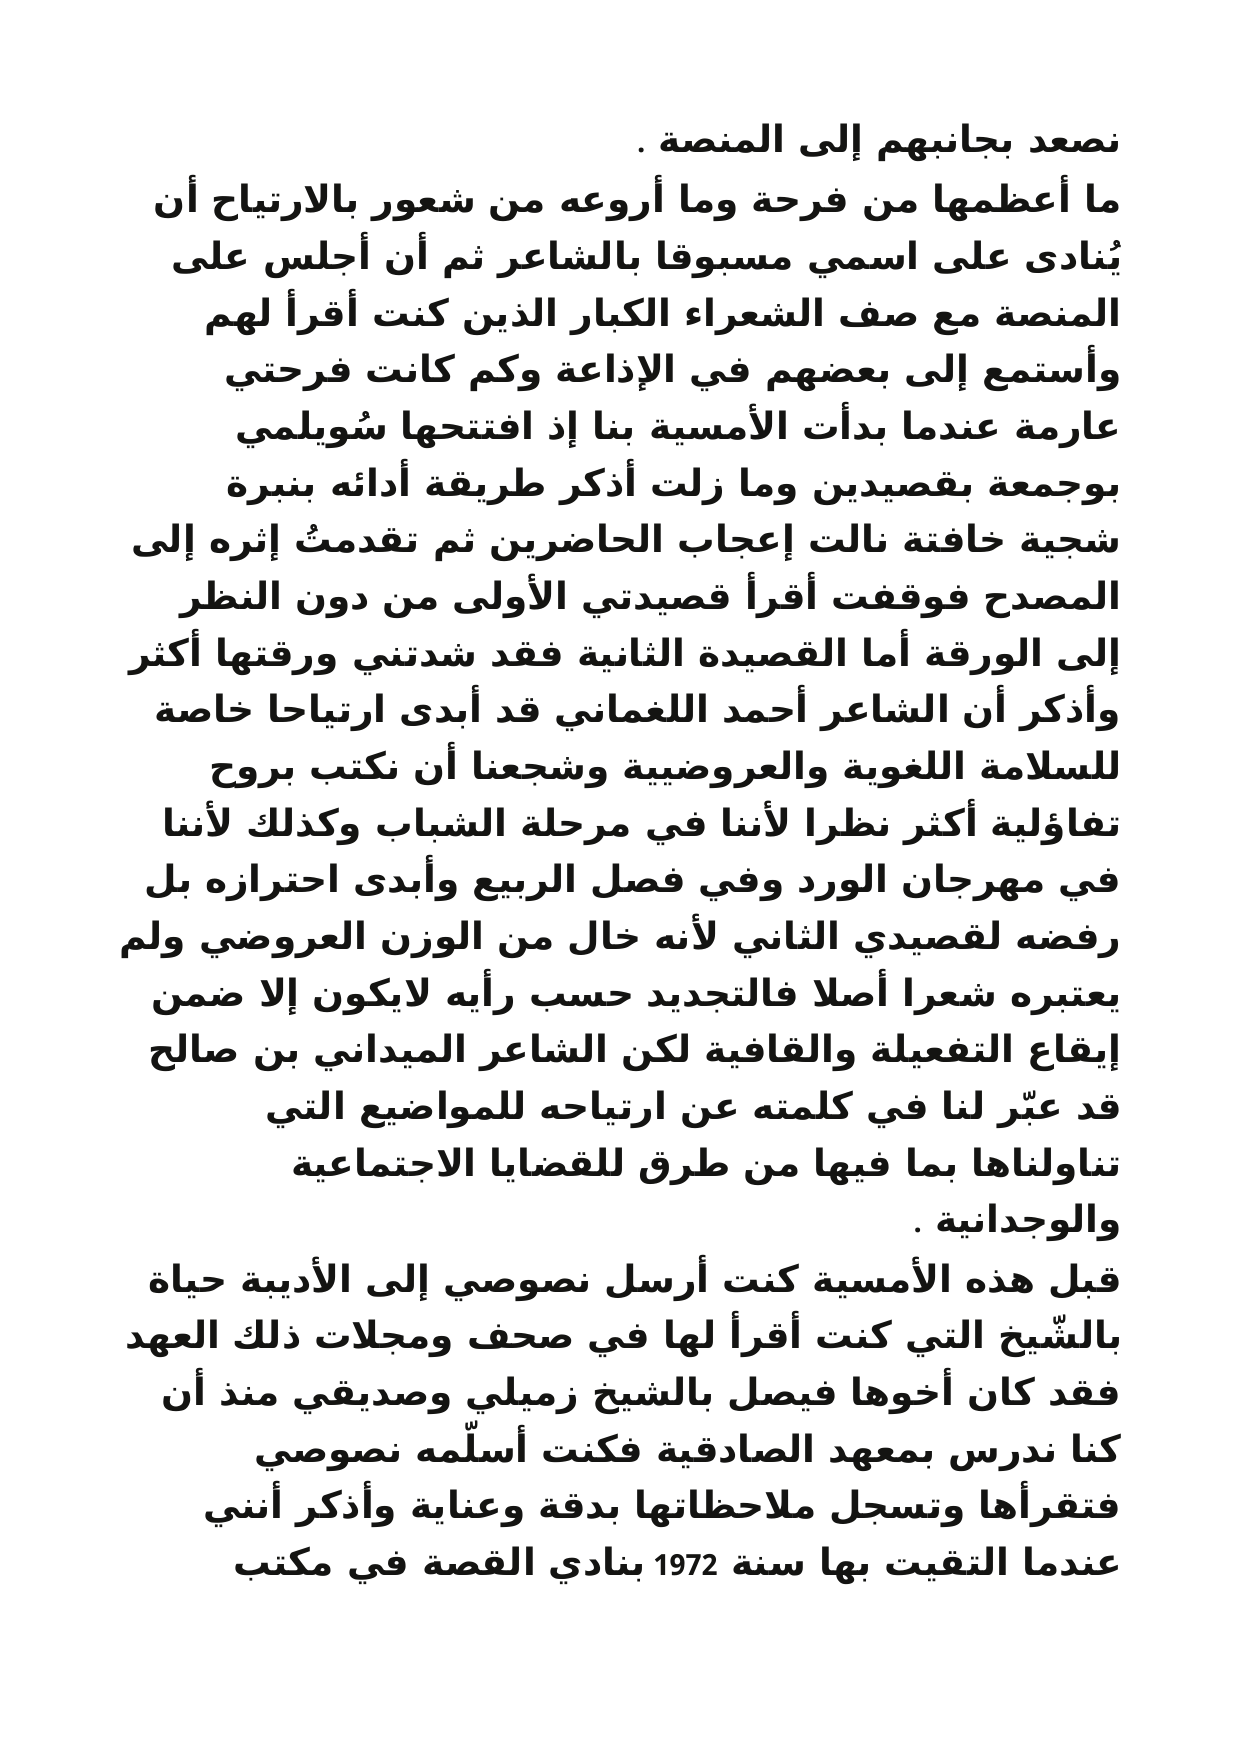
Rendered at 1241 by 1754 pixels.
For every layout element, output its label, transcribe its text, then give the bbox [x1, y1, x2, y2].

subtitle في آخر أيام الربيع من سنة 1969 كنت أستمع إلى الإعلانات التي كانت تبثّها الإذاعة التونسية وقتذاك فشدّ انتباهي بلاغُ اللجنة الثقافية بضاحية أريانة التي ستنظم أمسية شعرية بمناسبة مهرجان الورد وتدعو من يرغب في المشاركة أن يرسل قصيدين إليها . لست أدري كيف عزمت و أرسلت أربع قصائد وقد عزمت على الحضور حتى وإن لم أشارك في الأمسية فمساء الجمعة مناسب لأنه خال من الدروس وضاحية أريانة قريبة والفصل ربيع وهي مناسبة لاكتشاف أجواء الأمسيات الشعرية التي لم تكن منتشرة في ذلك العهد . وكم كانت المفاجأة كبرى بعد أسبوع تقريبا عندما عدتُ من معهد ابن شرف عند منصف النهار فوجدت رسالة من اللجنة الثقافية تحمل اسمي مسبوقا بالشّاعر…كانت وماتزال وحتى بعد انقضاء نصف قرن تُمثل ذكرى من أجمل ذكرياتي التي تبعث في وجداني شعور البهجة والغبطة… قبل ساعة كنت أجلس في قاعة كبيرة لعلها قاعة البلدية منتحيا مكانا جانبيا وأخذت أراجع نصوص القصائد متثبّتا من حركات أواخر الكلمات خاصة وعندما رفعت بصري وجلت به يمنة ويسرة وجدت أغلب كراسي القاعة قد امتلأت بالحاضرين وقتها تملّكتني رهبة لم أشعر بها من قبل أبدا وبعد برهة صعد إلى المنصة الشعراء وأذكر من بينهم خاصة أحمد اللغماني والميداني بن صالح ومحي الدين خريف وعندما أخذوا أماكنهم نادى رئيس اللجنة الثقافية على اِسمي وعلى الشاعر سويلمي بوجمعة راجيا منا إن كنا حاضرين أن نصعد بجانبهم إلى المنصة . ما أعظمها من فرحة وما أروعه من شعور بالارتياح أن يُنادى على اسمي مسبوقا بالشاعر ثم أن أجلس على المنصة مع صف الشعراء الكبار الذين كنت أقرأ لهم وأستمع إلى بعضهم في الإذاعة وكم كانت فرحتي عارمة عندما بدأت الأمسية بنا إذ افتتحها سُويلمي بوجمعة بقصيدين وما زلت أذكر طريقة أدائه بنبرة شجية خافتة نالت إعجاب الحاضرين ثم تقدمتُ إثره إلى المصدح فوقفت أقرأ قصيدتي الأولى من دون النظر إلى الورقة أما القصيدة الثانية فقد شدتني ورقتها أكثر وأذكر أن الشاعر أحمد اللغماني قد أبدى ارتياحا خاصة للسلامة اللغوية والعروضيية وشجعنا أن نكتب بروح تفاؤلية أكثر نظرا لأننا في مرحلة الشباب وكذلك لأننا في مهرجان الورد وفي فصل الربيع وأبدى احترازه بل رفضه لقصيدي الثاني لأنه خال من الوزن العروضي ولم يعتبره شعرا أصلا فالتجديد حسب رأيه لايكون إلا ضمن إيقاع التفعيلة والقافية لكن الشاعر الميداني بن صالح قد عبّر لنا في كلمته عن ارتياحه للمواضيع التي تناولناها بما فيها من طرق للقضايا الاجتماعية والوجدانية . قبل هذه الأمسية كنت أرسل نصوصي إلى الأديبة حياة بالشّيخ التي كنت أقرأ لها في صحف ومجلات ذلك العهد فقد كان أخوها فيصل بالشيخ زميلي وصديقي منذ أن كنا ندرس بمعهد الصادقية فكنت أسلّمه نصوصي فتقرأها وتسجل ملاحظاتها بدقة وعناية وأذكر أنني عندما التقيت بها سنة 1972 بنادي القصة في مكتب الأديب محمد العروسي المطوي بنادي القصة أبديت لها شكري وتقديري وأثنيت على ملاحظاتها المفيدة . فتحيّة شكر وعرفان ووفاء لكل الشّعراء والأدباء والأساتذة ولجميع الذين أخذوا ببدي وشجعوني وفتحوا أمامي مختلف المجالات الأدبية والثقافية . فما أكثر ما أخذت وما أقل ما أعطيت…. [118, 118, 1122, 1587]
